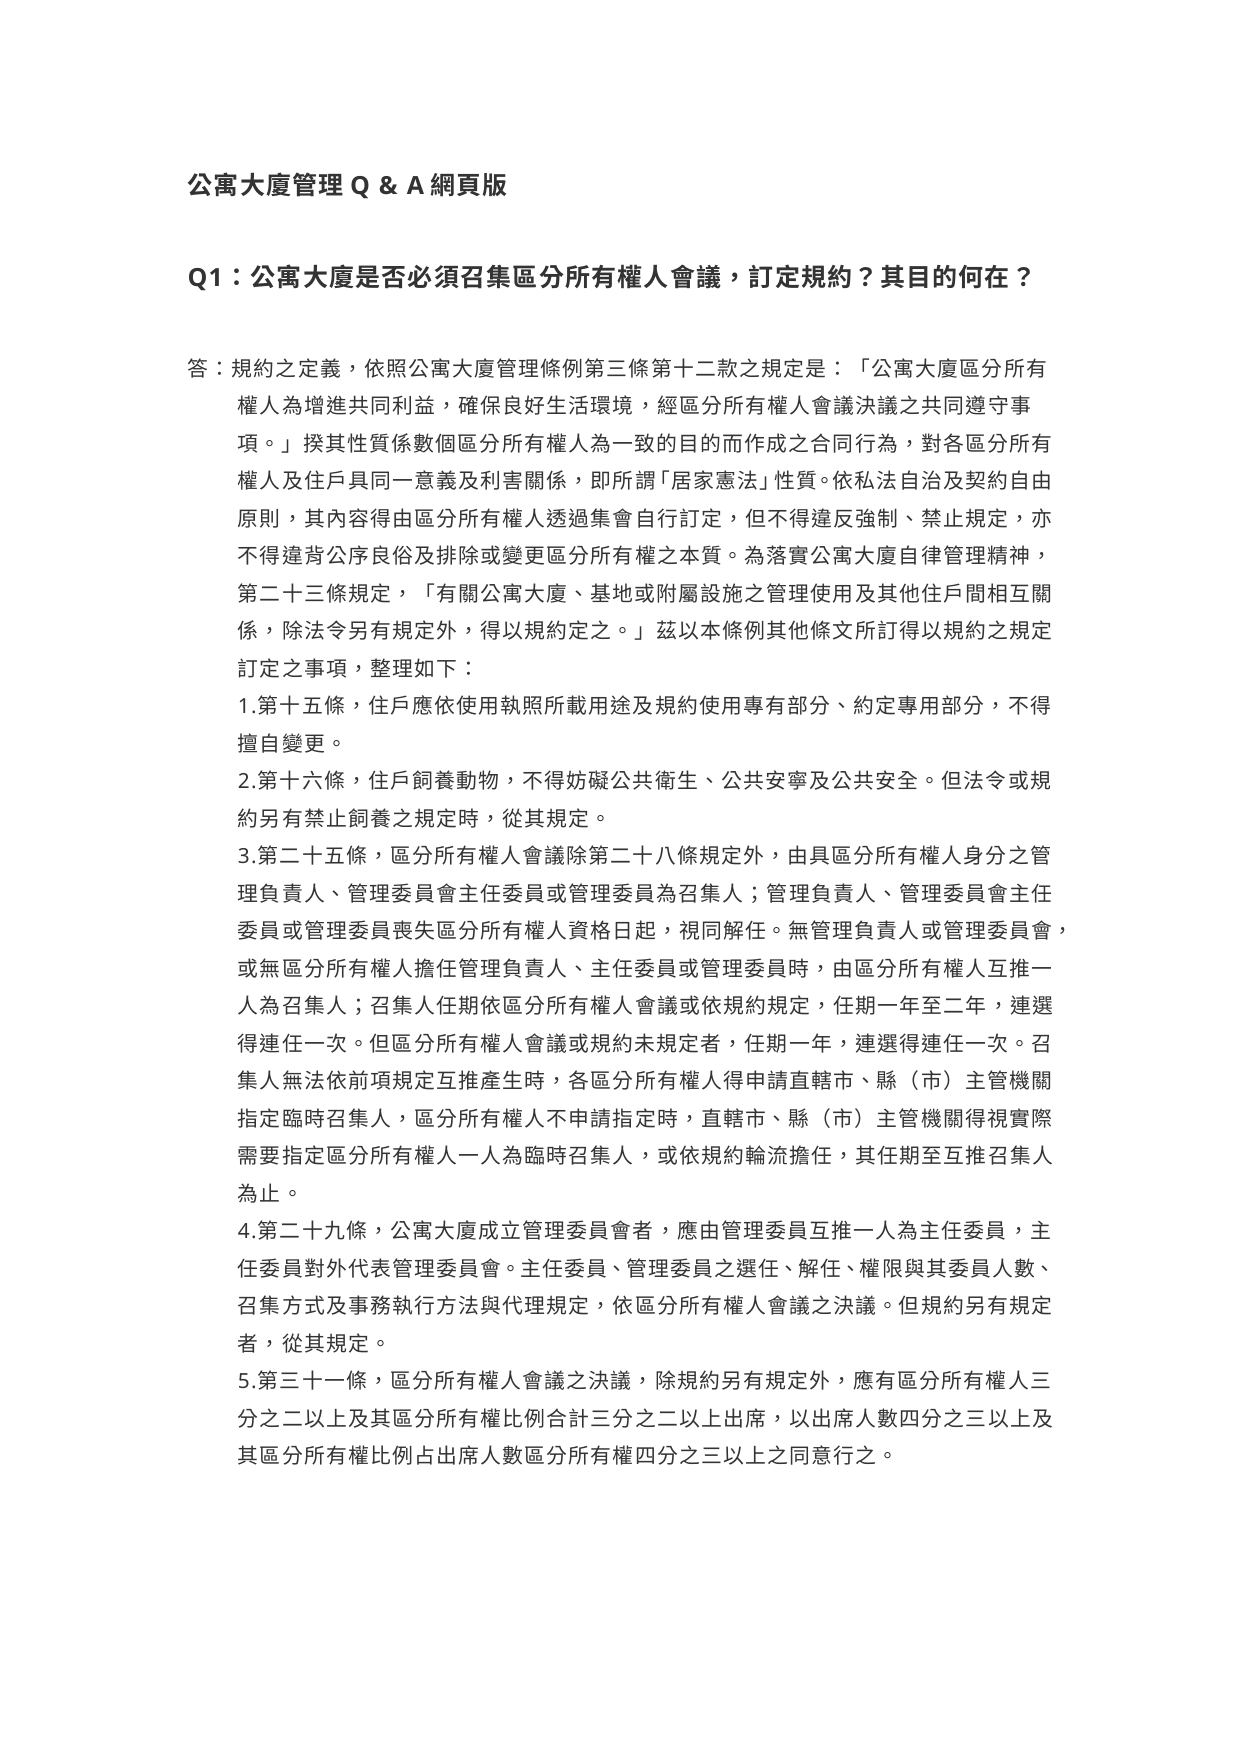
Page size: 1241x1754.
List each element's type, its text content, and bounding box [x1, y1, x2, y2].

text 答：規約之定義，依照公寓大廈管理條例第三條第十二款之規定是：「公寓大廈區分所有權人為增進共同利益，確保良好生活環境，經區分所有權人會議決議之共同遵守事項。」揆其性質係數個區分所有權人為一致的目的而作成之合同行為，對各區分所有權人及住戶具同一意義及利害關係，即所謂「居家憲法」性質。依私法自治及契約自由原則，其內容得由區分所有權人透過集會自行訂定，但不得違反強制、禁止規定，亦不得違背公序良俗及排除或變更區分所有權之本質。為落實公寓大廈自律管理精神，第二十三條規定，「有關公寓大廈、基地或附屬設施之管理使用及其他住戶間相互關係，除法令另有規定外，得以規約定之。」茲以本條例其他條文所訂得以規約之規定訂定之事項，整理如下： 1.第十五條，住戶應依使用執照所載用途及規約使用專有部分、約定專用部分，不得擅自變更。 2.第十六條，住戶飼養動物，不得妨礙公共衛生、公共安寧及公共安全。但法令或規約另有禁止飼養之規定時，從其規定。 3.第二十五條，區分所有權人會議除第二十八條規定外，由具區分所有權人身分之管理負責人、管理委員會主任委員或管理委員為召集人；管理負責人、管理委員會主任委員或管理委員喪失區分所有權人資格日起，視同解任。無管理負責人或管理委員會，或無區分所有權人擔任管理負責人、主任委員或管理委員時，由區分所有權人互推一人為召集人；召集人任期依區分所有權人會議或依規約規定，任期一年至二年，連選得連任一次。但區分所有權人會議或規約未規定者，任期一年，連選得連任一次。召集人無法依前項規定互推產生時，各區分所有權人得申請直轄市、縣（市）主管機關指定臨時召集人，區分所有權人不申請指定時，直轄市、縣（市）主管機關得視實際需要指定區分所有權人一人為臨時召集人，或依規約輪流擔任，其任期至互推召集人為止。 4.第二十九條，公寓大廈成立管理委員會者，應由管理委員互推一人為主任委員，主任委員對外代表管理委員會。主任委員、管理委員之選任、解任、權限與其委員人數、召集方式及事務執行方法與代理規定，依區分所有權人會議之決議。但規約另有規定者，從其規定。 5.第三十一條，區分所有權人會議之決議，除規約另有規定外，應有區分所有權人三分之二以上及其區分所有權比例合計三分之二以上出席，以出席人數四分之三以上及其區分所有權比例占出席人數區分所有權四分之三以上之同意行之。 [187, 348, 1053, 1473]
text 公寓大廈管理Q & A網頁版 [187, 164, 1053, 202]
text Q1：公寓大廈是否必須召集區分所有權人會議，訂定規約？其目的何在？ [187, 256, 1053, 294]
